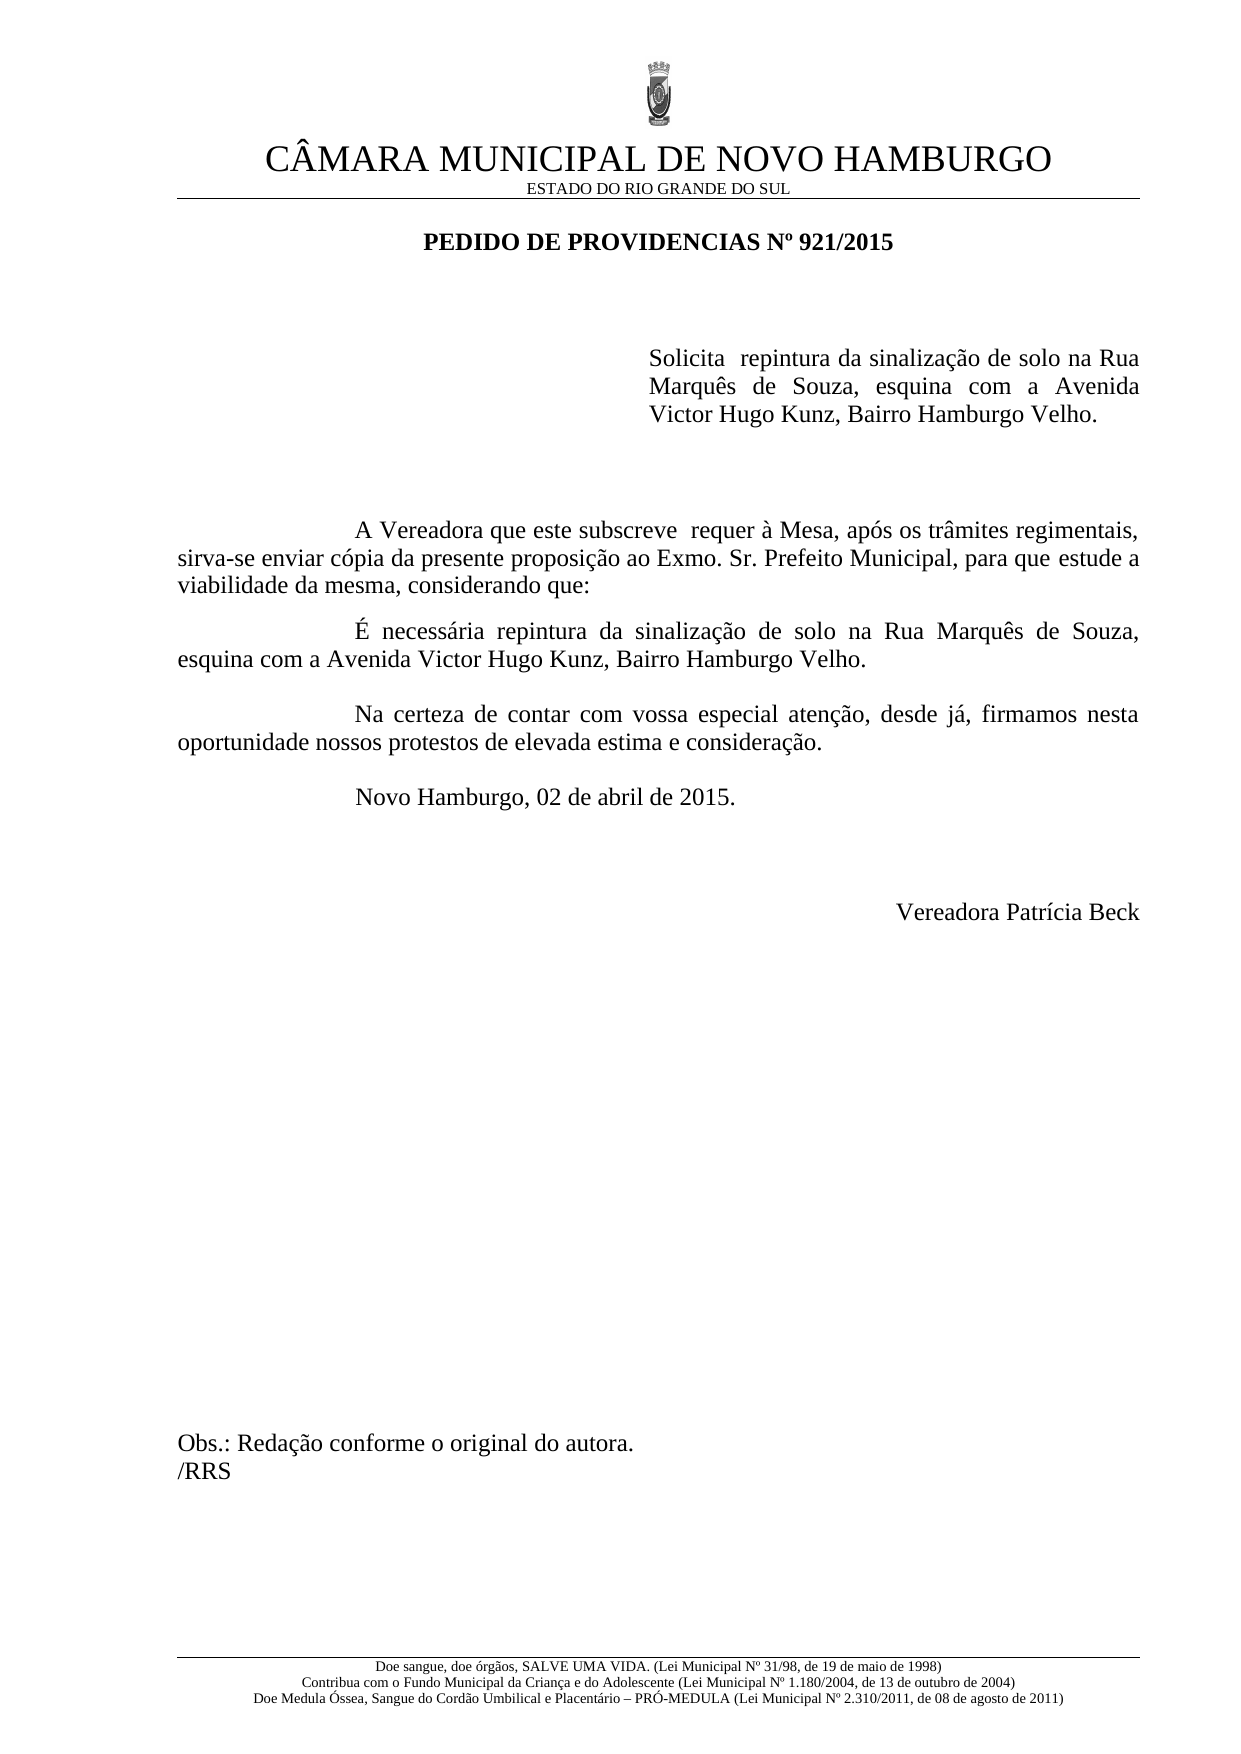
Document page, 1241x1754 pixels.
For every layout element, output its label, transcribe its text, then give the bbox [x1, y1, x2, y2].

text A Vereadora que este subscreve requer à Mesa, após os trâmites regimentais, sirva-se enviar cópia da presente proposição ao Exmo. Sr. Prefeito Municipal, para que estude a viabilidade da mesma, considerando que: [177, 516, 1140, 599]
list Solicita repintura da sinalização de solo na Rua Marquês de Souza, esquina com a Avenida Victor Hugo Kunz, Bairro Hamburgo Velho. [649, 344, 1140, 428]
text PEDIDO DE PROVIDENCIAS Nº 921/2015 [177, 228, 1140, 256]
text Novo Hamburgo, 02 de abril de 2015. [177, 783, 1140, 811]
text É necessária repintura da sinalização de solo na Rua Marquês de Souza, esquina com a Avenida Victor Hugo Kunz, Bairro Hamburgo Velho. [177, 617, 1140, 672]
text Na certeza de contar com vossa especial atenção, desde já, firmamos nesta oportunidade nossos protestos de elevada estima e consideração. [177, 700, 1140, 756]
text Vereadora Patrícia Beck [177, 898, 1140, 925]
text /RRS [177, 1457, 1140, 1485]
text Obs.: Redação conforme o original do autora. [177, 1429, 1140, 1457]
